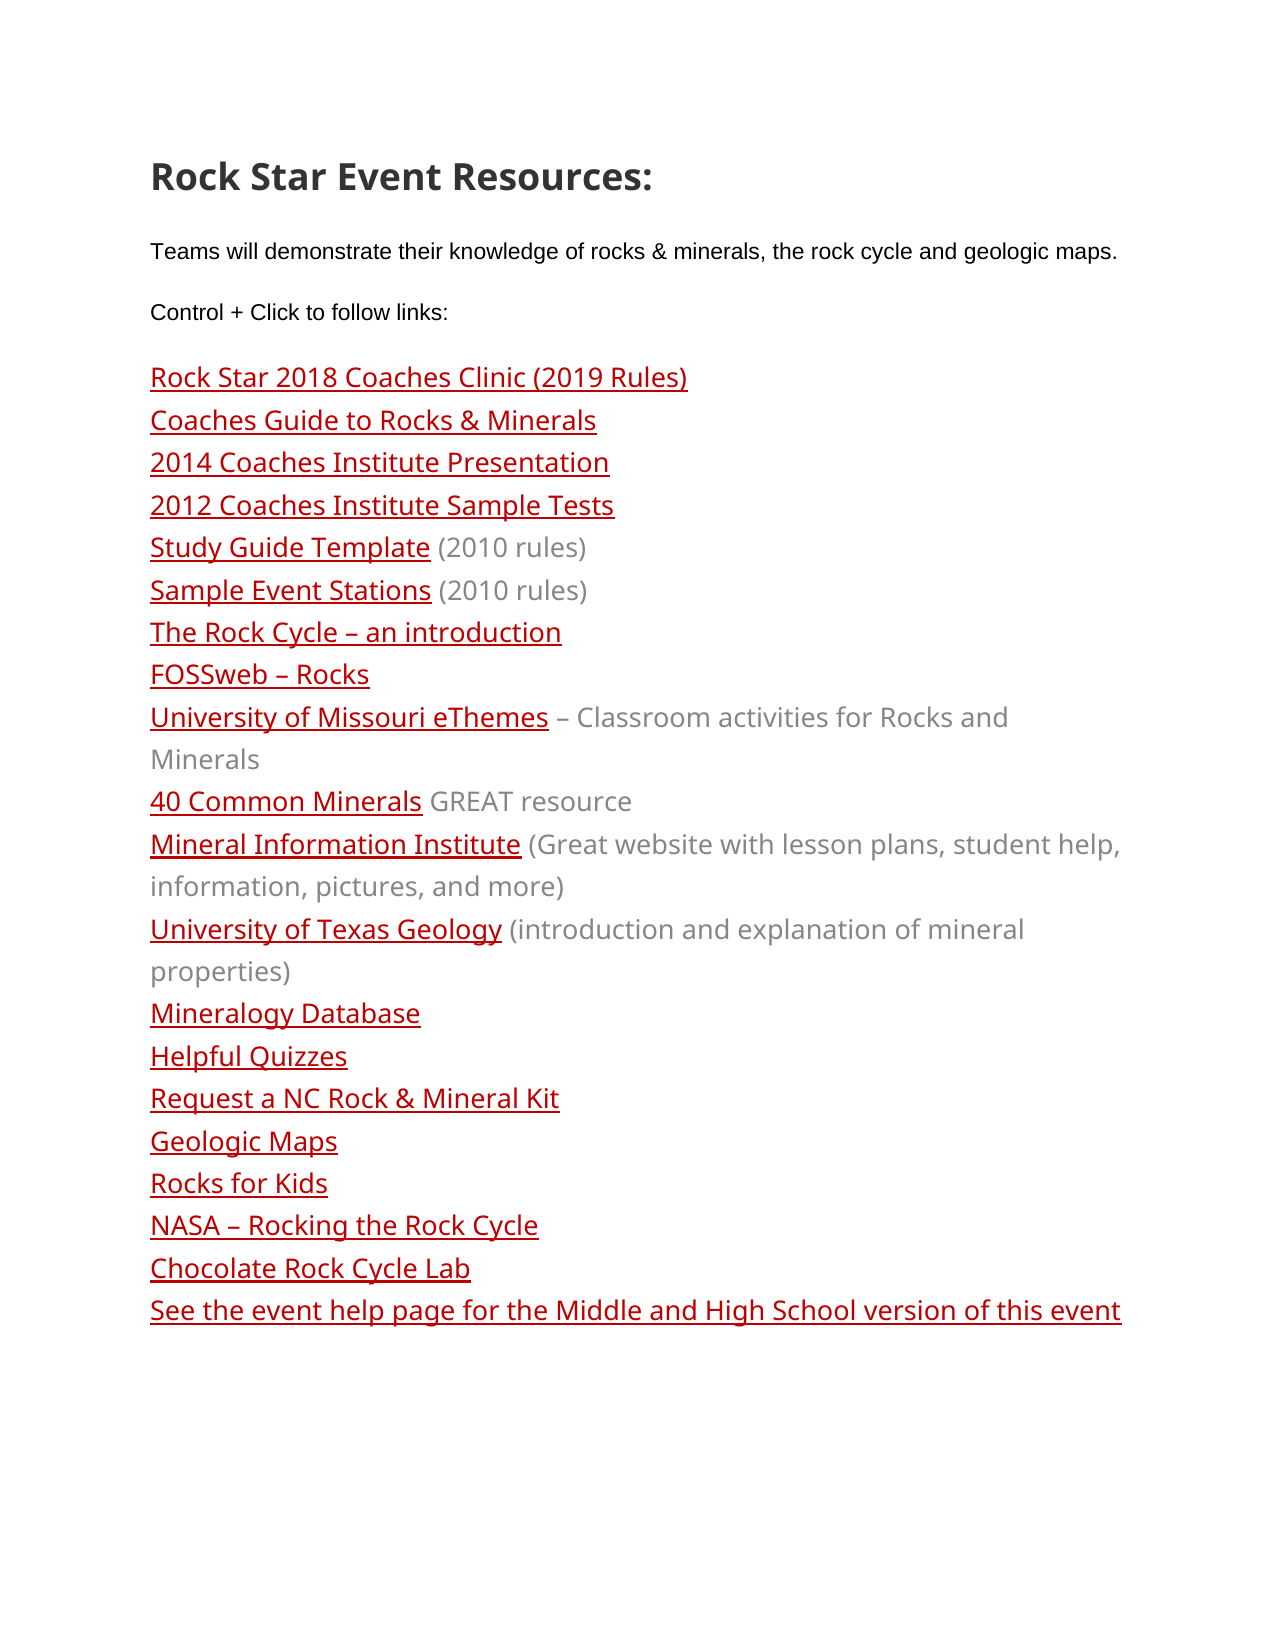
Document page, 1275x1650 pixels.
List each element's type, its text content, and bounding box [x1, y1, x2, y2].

text Coaches Guide to Rocks & Minerals [150, 401, 1125, 438]
text Rocks for Kids [150, 1164, 1125, 1201]
text Mineral Information Institute (Great website with lesson plans, student help, information, pictures, and more) [150, 825, 1125, 904]
text University of Texas Geology (introduction and explanation of mineral properties) [150, 910, 1125, 989]
text Geologic Maps [150, 1122, 1125, 1159]
subtitle Rock Star Event Resources: [150, 150, 1125, 201]
text The Rock Cycle – an introduction [150, 613, 1125, 650]
text 40 Common Minerals GREAT resource [150, 783, 1125, 820]
text Control + Click to follow links: [150, 298, 1125, 325]
text Sample Event Stations (2010 rules) [150, 571, 1125, 608]
text Request a NC Rock & Mineral Kit [150, 1080, 1125, 1117]
text NASA – Rocking the Rock Cycle [150, 1207, 1125, 1244]
text University of Missouri eThemes – Classroom activities for Rocks and Minerals [150, 698, 1125, 777]
text 2012 Coaches Institute Sample Tests [150, 486, 1125, 523]
text Study Guide Template (2010 rules) [150, 528, 1125, 565]
text Teams will demonstrate their knowledge of rocks & minerals, the rock cycle and geologic maps. [150, 238, 1125, 264]
text Helpful Quizzes [150, 1037, 1125, 1074]
text Chocolate Rock Cycle Lab [150, 1249, 1125, 1286]
text FOSSweb – Rocks [150, 656, 1125, 693]
text Rock Star 2018 Coaches Clinic (2019 Rules) [150, 359, 1125, 396]
text 2014 Coaches Institute Presentation [150, 444, 1125, 481]
text Mineralogy Database [150, 995, 1125, 1032]
text See the event help page for the Middle and High School version of this event [150, 1292, 1125, 1328]
